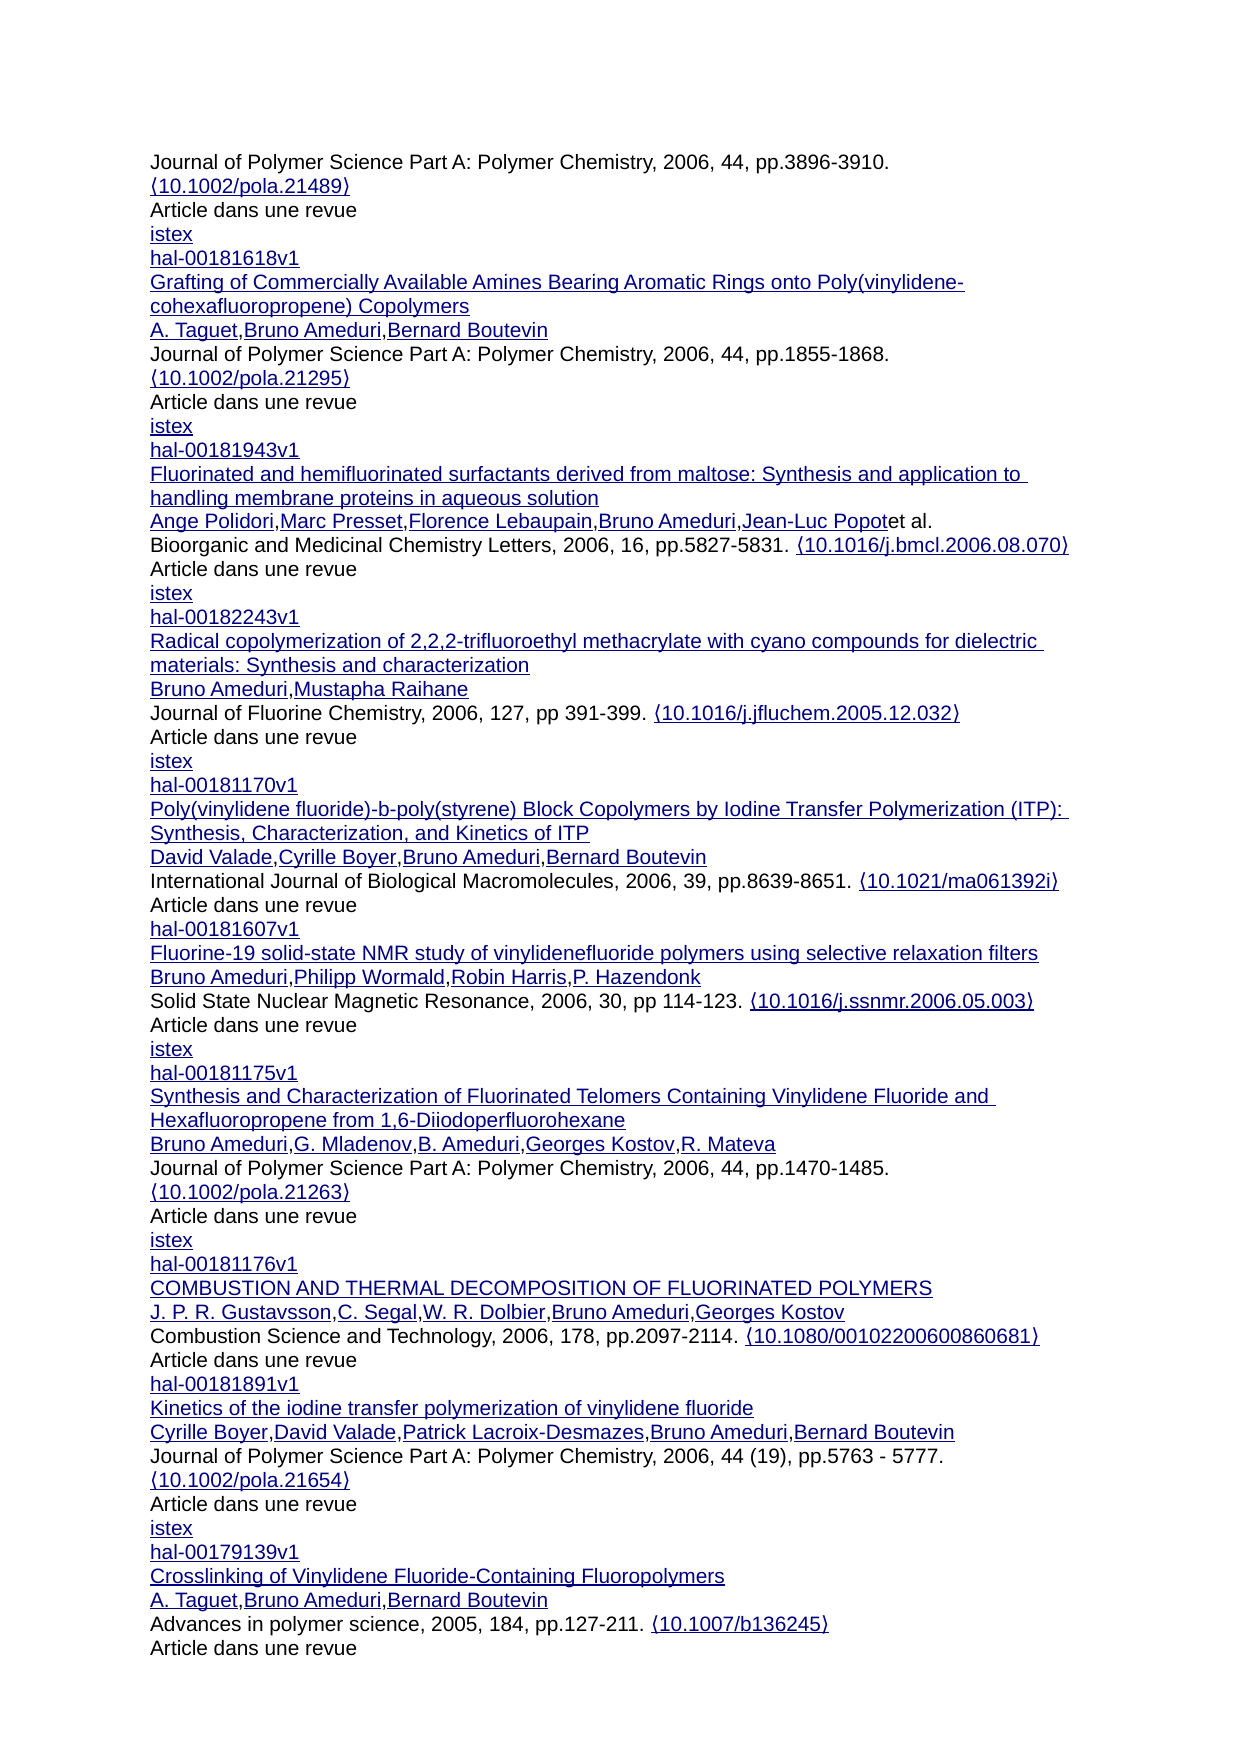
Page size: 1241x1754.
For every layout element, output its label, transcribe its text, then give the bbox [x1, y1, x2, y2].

table_cell COMBUSTION AND THERMAL DECOMPOSITION OF FLUORINATED POLYMERS J. P. R. Gustavsson,C. Segal,W. R. Dolbier,Bruno Ameduri,Georges Kostov Combustion Science and Technology, 2006, 178, pp.2097-2114. ⟨10.1080/00102200600860681⟩ Article dans une revue hal-00181891v1 [150, 1276, 1090, 1396]
table_cell Fluorinated and hemifluorinated surfactants derived from maltose: Synthesis and application to handling membrane proteins in aqueous solution Ange Polidori,Marc Presset,Florence Lebaupain,Bruno Ameduri,Jean-Luc Popotet al. Bioorganic and Medicinal Chemistry Letters, 2006, 16, pp.5827-5831. ⟨10.1016/j.bmcl.2006.08.070⟩ Article dans une revue istex hal-00182243v1 [150, 461, 1090, 629]
table_cell Crosslinking of Vinylidene Fluoride-Containing Fluoropolymers A. Taguet,Bruno Ameduri,Bernard Boutevin Advances in polymer science, 2005, 184, pp.127-211. ⟨10.1007/b136245⟩ Article dans une revue [150, 1564, 1090, 1659]
table_cell Kinetics of the iodine transfer polymerization of vinylidene fluoride Cyrille Boyer,David Valade,Patrick Lacroix-Desmazes,Bruno Ameduri,Bernard Boutevin Journal of Polymer Science Part A: Polymer Chemistry, 2006, 44 (19), pp.5763 - 5777. ⟨10.1002/pola.21654⟩ Article dans une revue istex hal-00179139v1 [150, 1396, 1090, 1563]
table_cell Grafting of Commercially Available Amines Bearing Aromatic Rings onto Poly(vinylidene-cohexafluoropropene) Copolymers A. Taguet,Bruno Ameduri,Bernard Boutevin Journal of Polymer Science Part A: Polymer Chemistry, 2006, 44, pp.1855-1868. ⟨10.1002/pola.21295⟩ Article dans une revue istex hal-00181943v1 [150, 270, 1090, 461]
table_cell Poly(vinylidene fluoride)-b-poly(styrene) Block Copolymers by Iodine Transfer Polymerization (ITP): Synthesis, Characterization, and Kinetics of ITP David Valade,Cyrille Boyer,Bruno Ameduri,Bernard Boutevin International Journal of Biological Macromolecules, 2006, 39, pp.8639-8651. ⟨10.1021/ma061392i⟩ Article dans une revue hal-00181607v1 [150, 797, 1090, 941]
table_cell Synthesis and Characterization of Fluorinated Telomers Containing Vinylidene Fluoride and Hexafluoropropene from 1,6-Diiodoperfluorohexane Bruno Ameduri,G. Mladenov,B. Ameduri,Georges Kostov,R. Mateva Journal of Polymer Science Part A: Polymer Chemistry, 2006, 44, pp.1470-1485. ⟨10.1002/pola.21263⟩ Article dans une revue istex hal-00181176v1 [150, 1084, 1090, 1276]
table_cell Radical copolymerization of 2,2,2-trifluoroethyl methacrylate with cyano compounds for dielectric materials: Synthesis and characterization Bruno Ameduri,Mustapha Raihane Journal of Fluorine Chemistry, 2006, 127, pp 391-399. ⟨10.1016/j.jfluchem.2005.12.032⟩ Article dans une revue istex hal-00181170v1 [150, 629, 1090, 797]
table_cell Journal of Polymer Science Part A: Polymer Chemistry, 2006, 44, pp.3896-3910. ⟨10.1002/pola.21489⟩ Article dans une revue istex hal-00181618v1 [150, 150, 1090, 270]
table_cell Fluorine-19 solid-state NMR study of vinylidenefluoride polymers using selective relaxation filters Bruno Ameduri,Philipp Wormald,Robin Harris,P. Hazendonk Solid State Nuclear Magnetic Resonance, 2006, 30, pp 114-123. ⟨10.1016/j.ssnmr.2006.05.003⟩ Article dans une revue istex hal-00181175v1 [150, 941, 1090, 1084]
